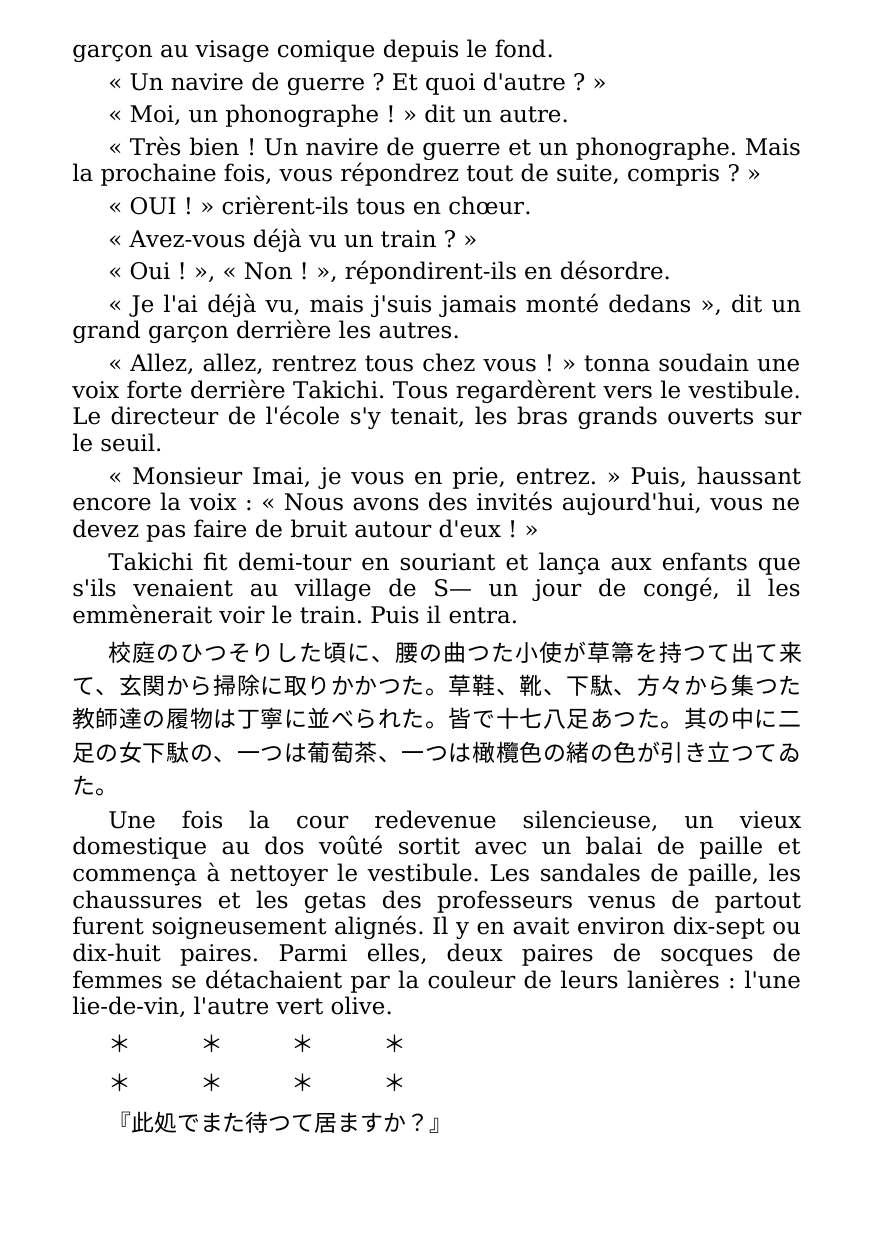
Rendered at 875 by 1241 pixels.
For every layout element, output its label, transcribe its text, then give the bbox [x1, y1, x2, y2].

text « Je l'ai déjà vu, mais j'suis jamais monté dedans », dit un grand garçon derrière les autres. [72, 291, 802, 344]
text Takichi fit demi-tour en souriant et lança aux enfants que s'ils venaient au village de S— un jour de congé, il les emmènerait voir le train. Puis il entra. [72, 549, 802, 629]
text Une fois la cour redevenue silencieuse, un vieux domestique au dos voûté sortit avec un balai de paille et commença à nettoyer le vestibule. Les sandales de paille, les chaussures et les getas des professeurs venus de partout furent soigneusement alignés. Il y en avait environ dix-sept ou dix-huit paires. Parmi elles, deux paires de socques de femmes se détachaient par la couleur de leurs lanières : l'une lie-de-vin, l'autre vert olive. [72, 807, 802, 1020]
text ＊ ＊ ＊ ＊ [72, 1026, 802, 1059]
text « Allez, allez, rentrez tous chez vous ! » tonna soudain une voix forte derrière Takichi. Tous regardèrent vers le vestibule. Le directeur de l'école s'y tenait, les bras grands ouverts sur le seuil. [72, 350, 802, 457]
text 校庭のひつそりした頃に、腰の曲つた小使が草箒を持つて出て来て、玄関から掃除に取りかかつた。草鞋、靴、下駄、方々から集つた教師達の履物は丁寧に並べられた。皆で十七八足あつた。其の中に二足の女下駄の、一つは葡萄茶、一つは橄欖色の緒の色が引き立つてゐた。 [72, 635, 802, 801]
text 『此処でまた待つて居ますか？』 [72, 1104, 802, 1138]
text garçon au visage comique depuis le fond. [72, 36, 802, 63]
text « Très bien ! Un navire de guerre et un phonographe. Mais la prochaine fois, vous répondrez tout de suite, compris ? » [72, 134, 802, 187]
text ＊ ＊ ＊ ＊ [72, 1065, 802, 1098]
text « Un navire de guerre ? Et quoi d'autre ? » [72, 69, 802, 95]
text « Oui ! », « Non ! », répondirent-ils en désordre. [72, 258, 802, 285]
text « OUI ! » crièrent-ils tous en chœur. [72, 193, 802, 220]
text « Moi, un phonographe ! » dit un autre. [72, 101, 802, 128]
text « Avez-vous déjà vu un train ? » [72, 226, 802, 252]
text « Monsieur Imai, je vous en prie, entrez. » Puis, haussant encore la voix : « Nous avons des invités aujourd'hui, vous ne devez pas faire de bruit autour d'eux ! » [72, 463, 802, 543]
